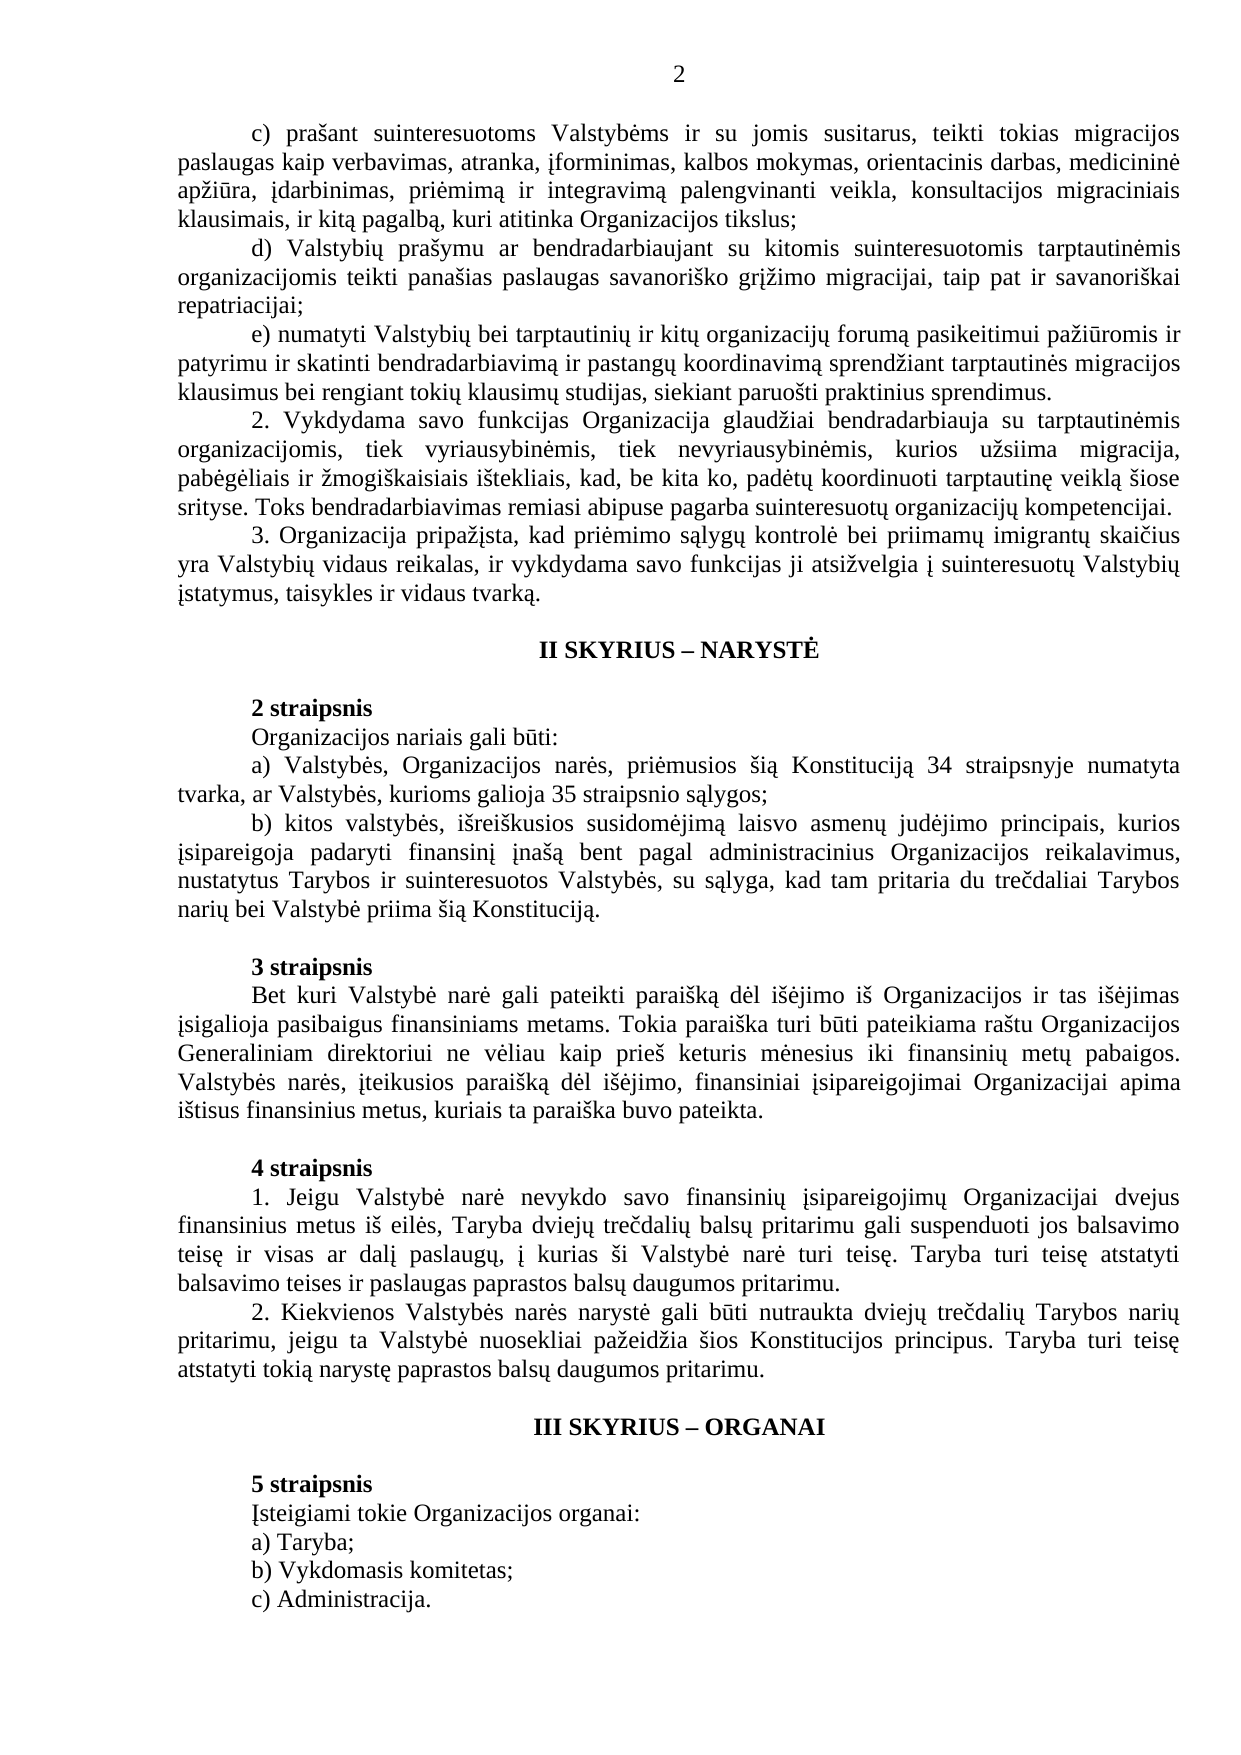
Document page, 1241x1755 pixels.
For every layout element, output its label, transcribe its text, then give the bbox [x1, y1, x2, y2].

text Įsteigiami tokie Organizacijos organai: [177, 1498, 1181, 1527]
text 2 straipsnis [177, 693, 1181, 722]
text Bet kuri Valstybė narė gali pateikti paraišką dėl išėjimo iš Organizacijos ir tas išėjimas įsigalioja pasibaigus finansiniams metams. Tokia paraiška turi būti pateikiama raštu Organizacijos Generaliniam direktoriui ne vėliau kaip prieš keturis mėnesius iki finansinių metų pabaigos. Valstybės narės, įteikusios paraišką dėl išėjimo, finansiniai įsipareigojimai Organizacijai apima ištisus finansinius metus, kuriais ta paraiška buvo pateikta. [177, 981, 1181, 1124]
text b) kitos valstybės, išreiškusios susidomėjimą laisvo asmenų judėjimo principais, kurios įsipareigoja padaryti finansinį įnašą bent pagal administracinius Organizacijos reikalavimus, nustatytus Tarybos ir suinteresuotos Valstybės, su sąlyga, kad tam pritaria du trečdaliai Tarybos narių bei Valstybė priima šią Konstituciją. [177, 808, 1181, 923]
text 4 straipsnis [177, 1153, 1181, 1182]
text c) Administracija. [177, 1584, 1181, 1613]
text b) Vykdomasis komitetas; [177, 1556, 1181, 1584]
text III SKYRIUS – ORGANAI [177, 1412, 1181, 1441]
text 3. Organizacija pripažįsta, kad priėmimo sąlygų kontrolė bei priimamų imigrantų skaičius yra Valstybių vidaus reikalas, ir vykdydama savo funkcijas ji atsižvelgia į suinteresuotų Valstybių įstatymus, taisykles ir vidaus tvarką. [177, 521, 1181, 607]
text c) prašant suinteresuotoms Valstybėms ir su jomis susitarus, teikti tokias migracijos paslaugas kaip verbavimas, atranka, įforminimas, kalbos mokymas, orientacinis darbas, medicininė apžiūra, įdarbinimas, priėmimą ir integravimą palengvinanti veikla, konsultacijos migraciniais klausimais, ir kitą pagalbą, kuri atitinka Organizacijos tikslus; [177, 118, 1181, 233]
text II SKYRIUS – NARYSTĖ [177, 636, 1181, 664]
text a) Taryba; [177, 1527, 1181, 1556]
text e) numatyti Valstybių bei tarptautinių ir kitų organizacijų forumą pasikeitimui pažiūromis ir patyrimu ir skatinti bendradarbiavimą ir pastangų koordinavimą sprendžiant tarptautinės migracijos klausimus bei rengiant tokių klausimų studijas, siekiant paruošti praktinius sprendimus. [177, 319, 1181, 406]
text a) Valstybės, Organizacijos narės, priėmusios šią Konstituciją 34 straipsnyje numatyta tvarka, ar Valstybės, kurioms galioja 35 straipsnio sąlygos; [177, 751, 1181, 808]
text 2. Kiekvienos Valstybės narės narystė gali būti nutraukta dviejų trečdalių Tarybos narių pritarimu, jeigu ta Valstybė nuosekliai pažeidžia šios Konstitucijos principus. Taryba turi teisę atstatyti tokią narystę paprastos balsų daugumos pritarimu. [177, 1297, 1181, 1383]
text 1. Jeigu Valstybė narė nevykdo savo finansinių įsipareigojimų Organizacijai dvejus finansinius metus iš eilės, Taryba dviejų trečdalių balsų pritarimu gali suspenduoti jos balsavimo teisę ir visas ar dalį paslaugų, į kurias ši Valstybė narė turi teisę. Taryba turi teisę atstatyti balsavimo teises ir paslaugas paprastos balsų daugumos pritarimu. [177, 1182, 1181, 1297]
text d) Valstybių prašymu ar bendradarbiaujant su kitomis suinteresuotomis tarptautinėmis organizacijomis teikti panašias paslaugas savanoriško grįžimo migracijai, taip pat ir savanoriškai repatriacijai; [177, 233, 1181, 319]
text 2. Vykdydama savo funkcijas Organizacija glaudžiai bendradarbiauja su tarptautinėmis organizacijomis, tiek vyriausybinėmis, tiek nevyriausybinėmis, kurios užsiima migracija, pabėgėliais ir žmogiškaisiais ištekliais, kad, be kita ko, padėtų koordinuoti tarptautinę veiklą šiose srityse. Toks bendradarbiavimas remiasi abipuse pagarba suinteresuotų organizacijų kompetencijai. [177, 406, 1181, 521]
text 5 straipsnis [177, 1469, 1181, 1498]
text Organizacijos nariais gali būti: [177, 722, 1181, 751]
text 3 straipsnis [177, 952, 1181, 981]
